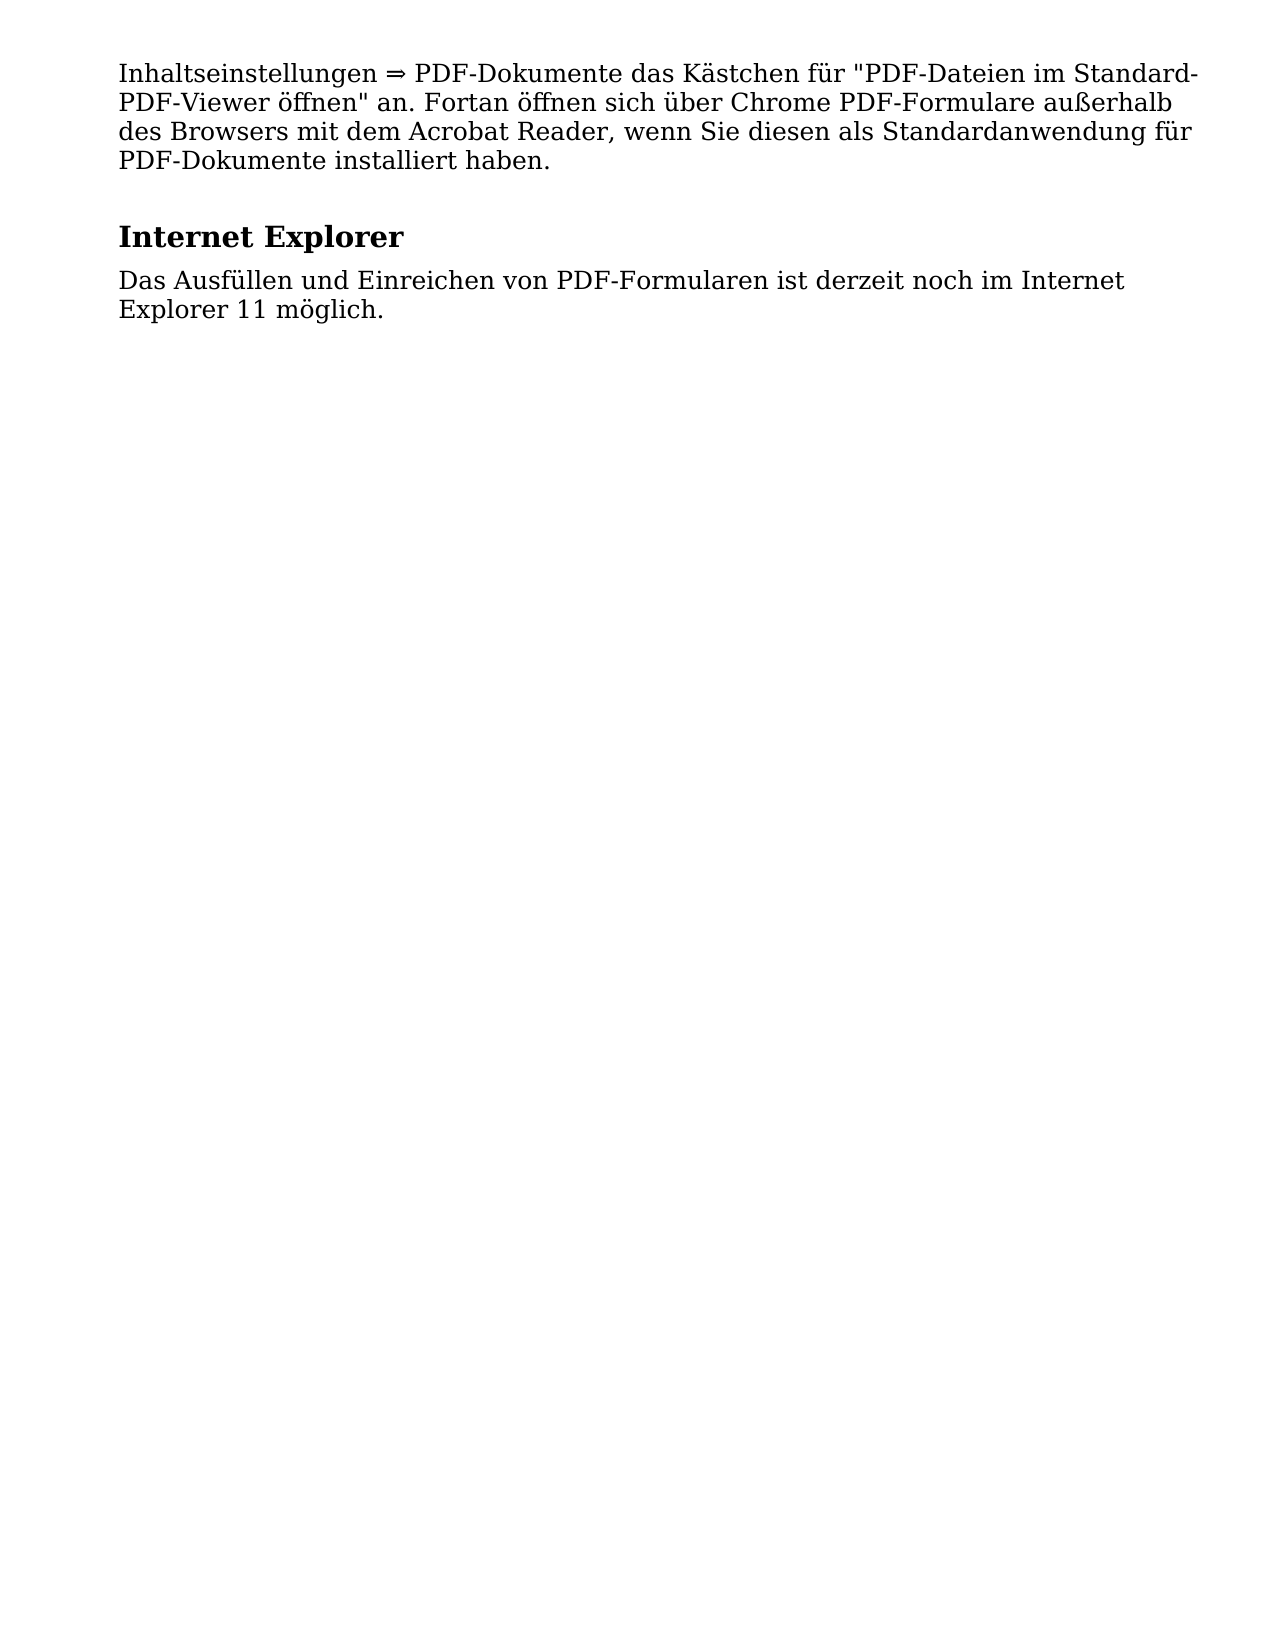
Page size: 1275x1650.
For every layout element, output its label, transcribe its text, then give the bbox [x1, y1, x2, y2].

text Das Ausfüllen und Einreichen von PDF-Formularen ist derzeit noch im Internet Explorer 11 möglich. [118, 267, 1216, 325]
text Inhaltseinstellungen ⇒ PDF-Dokumente das Kästchen für "PDF-Dateien im Standard-PDF-Viewer öffnen" an. Fortan öffnen sich über Chrome PDF-Formulare außerhalb des Browsers mit dem Acrobat Reader, wenn Sie diesen als Standardanwendung für PDF-Dokumente installiert haben. [118, 59, 1216, 176]
subtitle Internet Explorer [118, 220, 1216, 254]
